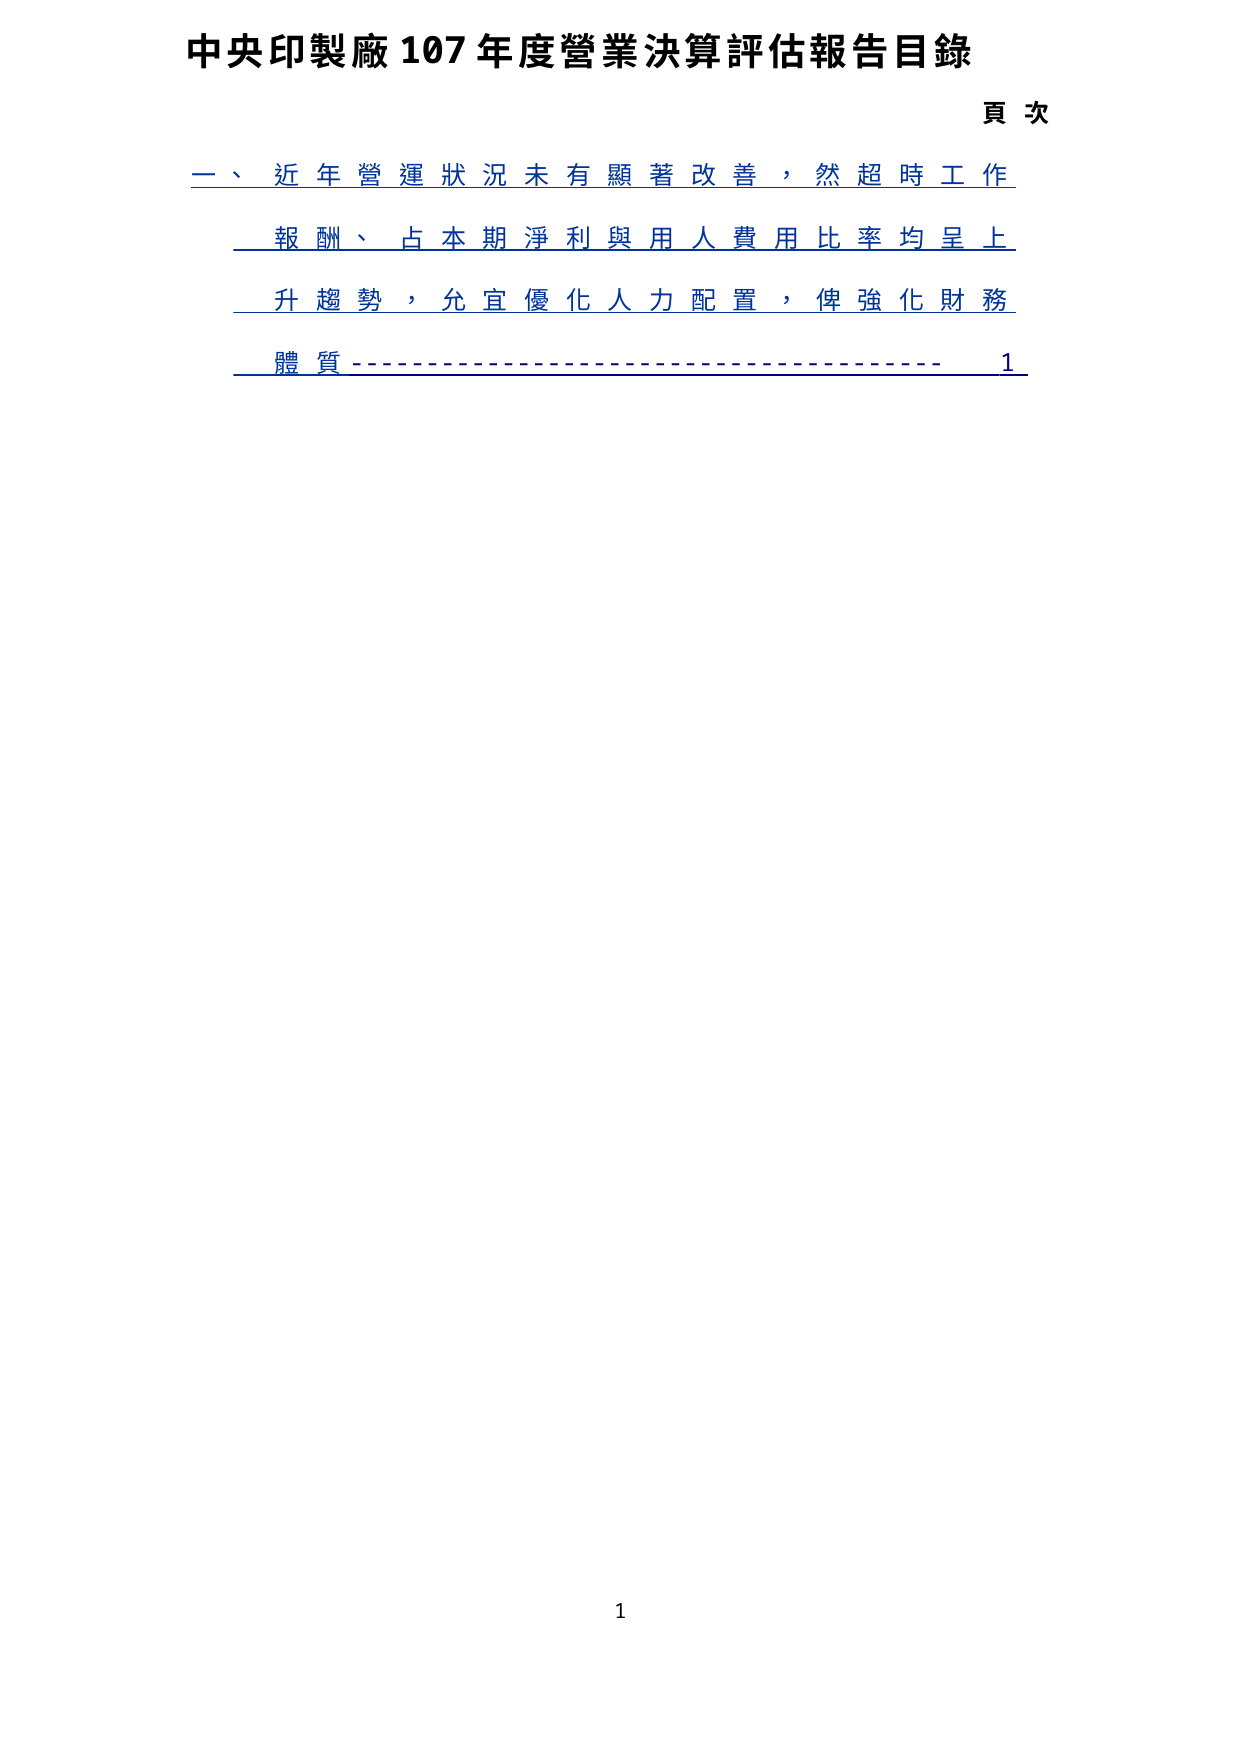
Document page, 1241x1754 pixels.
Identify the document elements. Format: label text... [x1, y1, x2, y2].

text 中央印製廠107年度營業決算評估報告目錄 [183, 7, 1058, 69]
text 一、近年營運狀況未有顯著改善，然超時工作報酬、占本期淨利與用人費用比率均呈上升趨勢，允宜優化人力配置，俾強化財務體質 1 [183, 132, 1028, 382]
text 頁次 [183, 69, 1058, 132]
